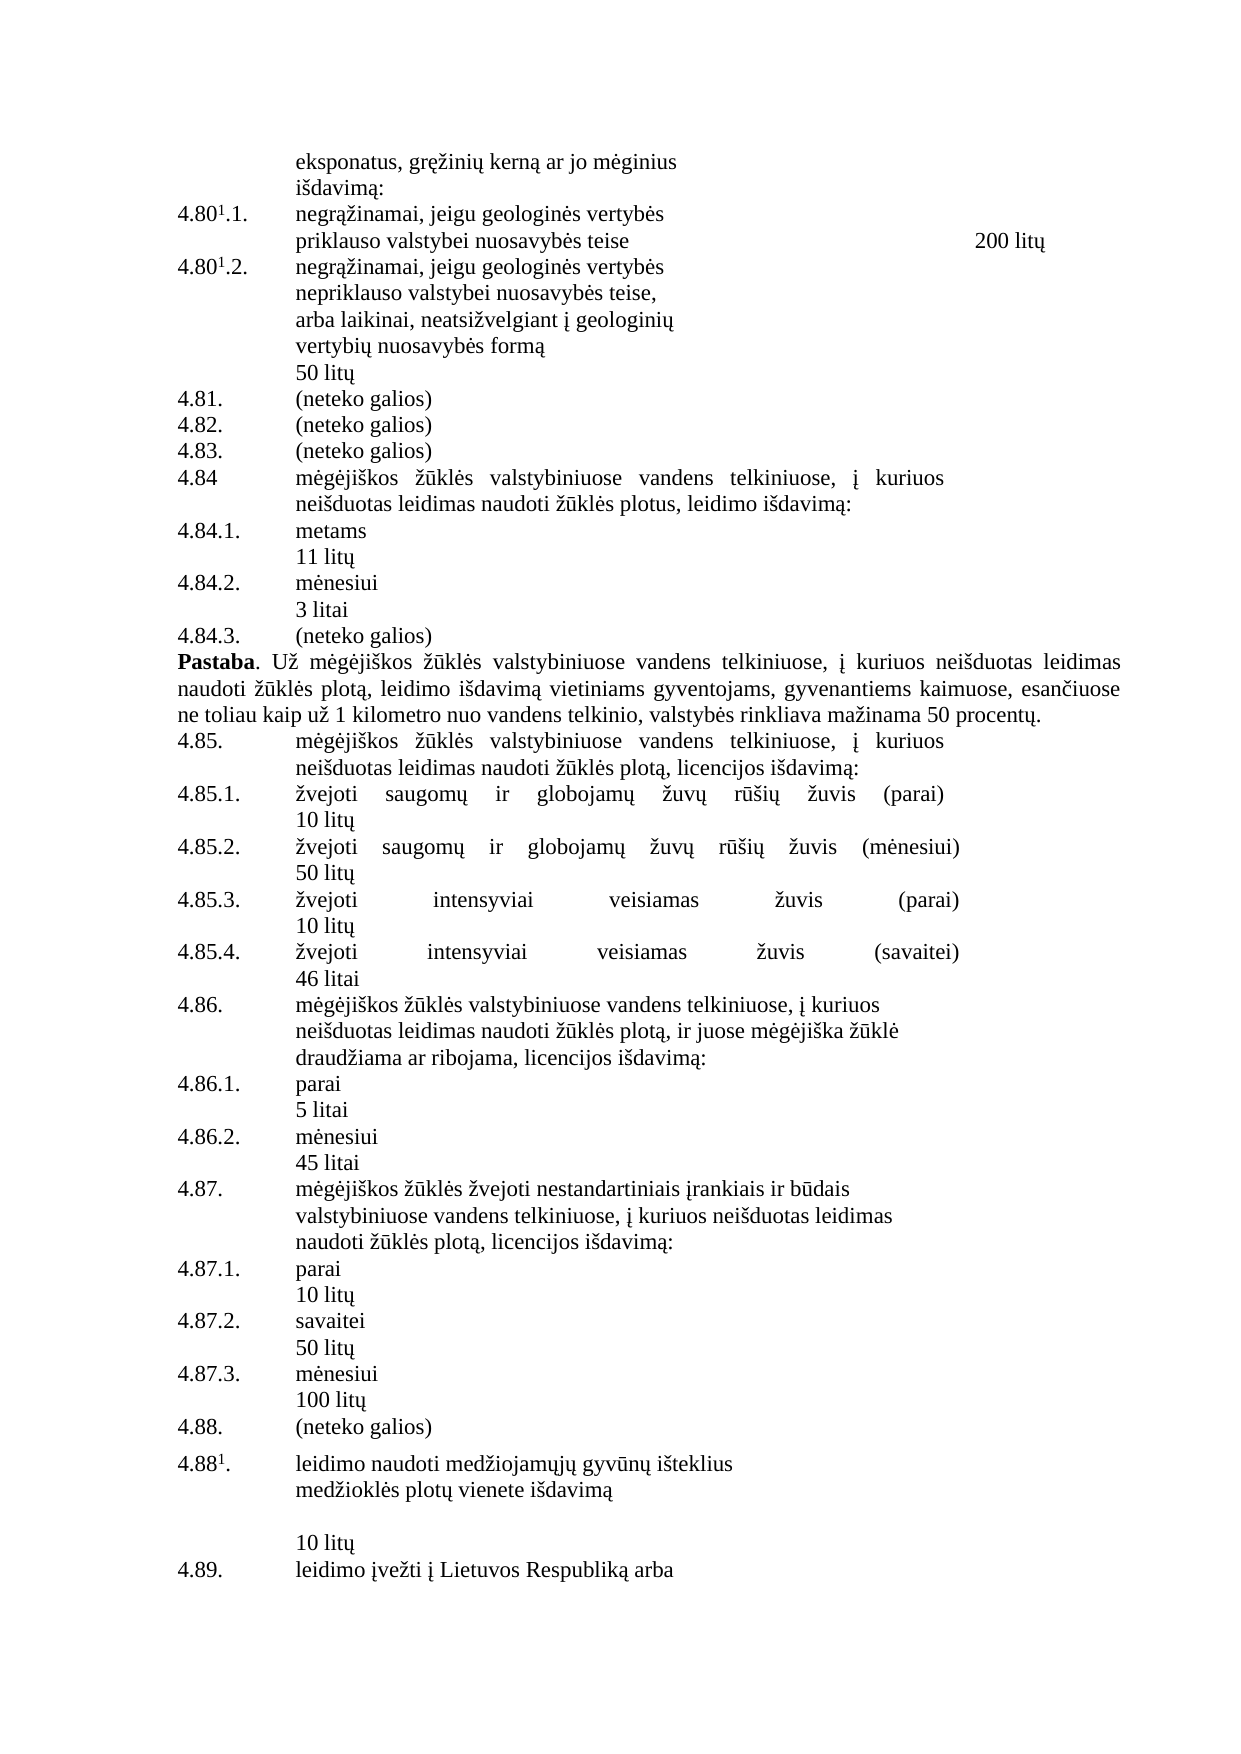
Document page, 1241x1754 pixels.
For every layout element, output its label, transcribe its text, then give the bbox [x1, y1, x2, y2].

text 4.83. (neteko galios) [177, 438, 945, 464]
text 4.84 mėgėjiškos žūklės valstybiniuose vandens telkiniuose, į kuriuos neišduotas leidimas naudoti žūklės plotus, leidimo išdavimą: [177, 464, 945, 517]
text 4.801.2. negrąžinamai, jeigu geologinės vertybės [177, 253, 1122, 279]
text Pastaba. Už mėgėjiškos žūklės valstybiniuose vandens telkiniuose, į kuriuos neišduotas leidimas naudoti žūklės plotą, leidimo išdavimą vietiniams gyventojams, gyvenantiems kaimuose, esančiuose ne toliau kaip už 1 kilometro nuo vandens telkinio, valstybės rinkliava mažinama 50 procentų. [177, 648, 1122, 727]
text 4.85.2. žvejoti saugomų ir globojamų žuvų rūšių žuvis (mėnesiui) 50 litų [177, 833, 960, 886]
text išdavimą: [177, 174, 1122, 200]
text 4.87.2. savaitei 50 litų [177, 1307, 945, 1360]
text 4.89. leidimo įvežti į Lietuvos Respubliką arba [177, 1556, 1122, 1582]
text priklauso valstybei nuosavybės teise 200 litų [177, 227, 1122, 253]
text 4.85.4. žvejoti intensyviai veisiamas žuvis (savaitei) 46 litai [177, 938, 960, 991]
text 4.87. mėgėjiškos žūklės žvejoti nestandartiniais įrankiais ir būdais valstybiniuose vandens telkiniuose, į kuriuos neišduotas leidimas naudoti žūklės plotą, licencijos išdavimą: [177, 1176, 945, 1254]
text 4.84.1. metams 11 litų [177, 517, 945, 569]
text arba laikinai, neatsižvelgiant į geologinių [177, 306, 1122, 332]
text vertybių nuosavybės formą 50 litų [177, 332, 945, 385]
text medžioklės plotų vienete išdavimą 10 litų [295, 1477, 945, 1556]
text 4.86.2. mėnesiui 45 litai [177, 1123, 945, 1176]
text 4.82. (neteko galios) [177, 411, 945, 438]
text 4.84.2. mėnesiui 3 litai [177, 569, 945, 622]
text 4.801.1. negrąžinamai, jeigu geologinės vertybės [177, 200, 1122, 227]
text 4.881. leidimo naudoti medžiojamųjų gyvūnų išteklius [177, 1439, 1122, 1477]
text 4.87.1. parai 10 litų [177, 1254, 945, 1307]
text 4.86.1. parai 5 litai [177, 1070, 945, 1123]
text 4.81. (neteko galios) [177, 385, 945, 411]
text 4.85.1. žvejoti saugomų ir globojamų žuvų rūšių žuvis (parai) 10 litų [177, 780, 945, 833]
text nepriklauso valstybei nuosavybės teise, [177, 279, 1122, 306]
text 4.87.3. mėnesiui 100 litų [177, 1360, 945, 1413]
text 4.85.3. žvejoti intensyviai veisiamas žuvis (parai) 10 litų [177, 886, 960, 938]
text 4.85. mėgėjiškos žūklės valstybiniuose vandens telkiniuose, į kuriuos neišduotas leidimas naudoti žūklės plotą, licencijos išdavimą: [177, 727, 945, 780]
text 4.84.3. (neteko galios) [177, 622, 945, 648]
text eksponatus, gręžinių kerną ar jo mėginius [177, 148, 1122, 174]
text 4.86. mėgėjiškos žūklės valstybiniuose vandens telkiniuose, į kuriuos neišduotas leidimas naudoti žūklės plotą, ir juose mėgėjiška žūklė draudžiama ar ribojama, licencijos išdavimą: [177, 991, 945, 1070]
text 4.88. (neteko galios) [177, 1413, 945, 1439]
